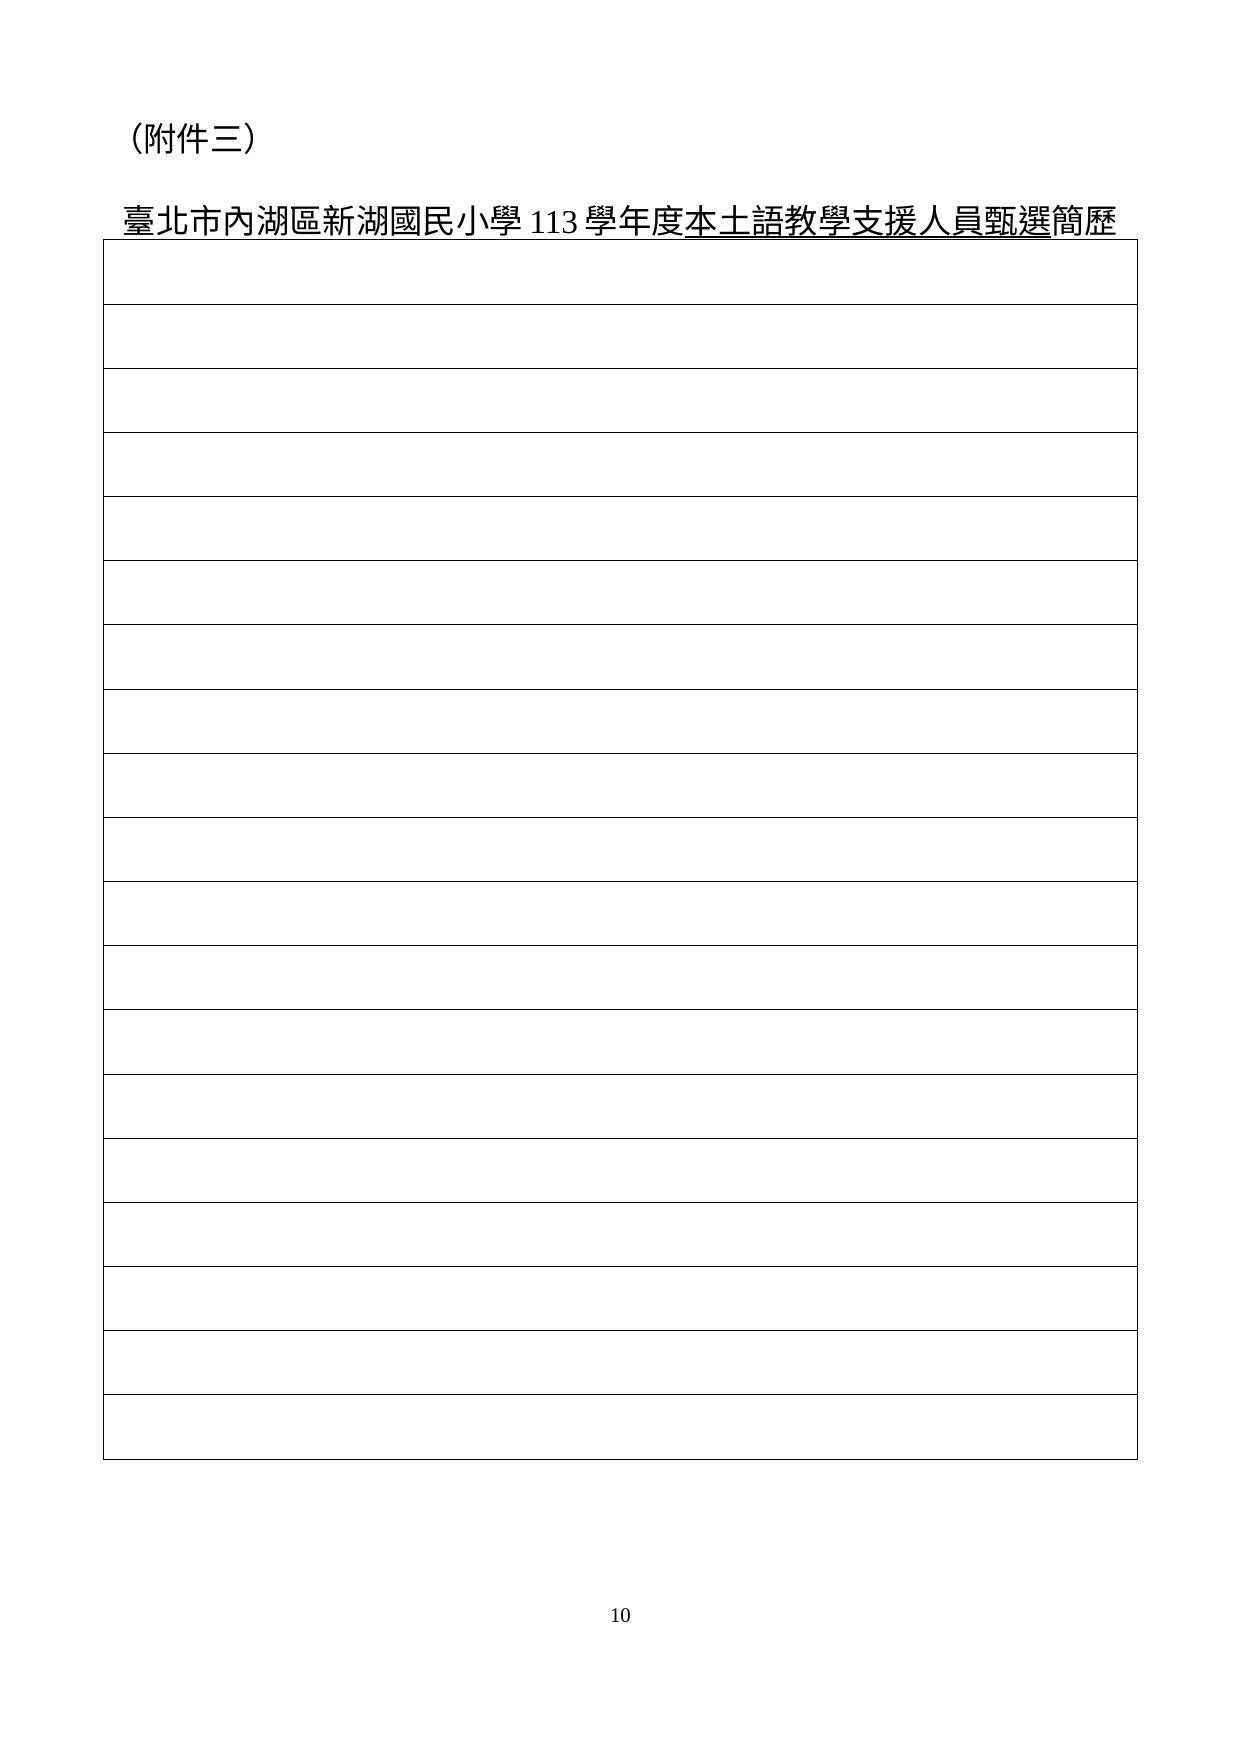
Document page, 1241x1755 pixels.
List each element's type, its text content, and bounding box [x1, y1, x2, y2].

table_cell [104, 946, 1137, 1009]
table_cell 五、經歷及成果（請附得獎紀錄、活動紀錄、照片等佐證資料）： [104, 1075, 1137, 1138]
table_header 一、曾任職（科）別或擔任導師年資及各處室組長、主任資歷： [104, 240, 1137, 303]
text 臺北市內湖區新湖國民小學113學年度本土語教學支援人員甄選簡歷 [103, 177, 1137, 239]
table_cell [104, 818, 1137, 881]
table_cell 三、專業進修成長記錄93~95學年度（例如研習記錄、研究著作、發表文章等…….）： [104, 625, 1137, 688]
text （附件三） [103, 96, 1137, 158]
table_cell [104, 754, 1137, 817]
table_cell [104, 1010, 1137, 1073]
table_cell [104, 1139, 1137, 1202]
table_cell [104, 305, 1137, 368]
table_cell [104, 1203, 1137, 1266]
table_cell [104, 497, 1137, 560]
table_cell 四、專長及興趣： [104, 882, 1137, 945]
table_cell [104, 433, 1137, 496]
table_cell [104, 1395, 1137, 1458]
table_cell [104, 690, 1137, 753]
table_cell 六、選擇本校的原因及對本校的期待： [104, 1331, 1137, 1394]
table_cell 二、教育理念： [104, 369, 1137, 432]
table_cell [104, 1267, 1137, 1330]
table_cell [104, 561, 1137, 624]
